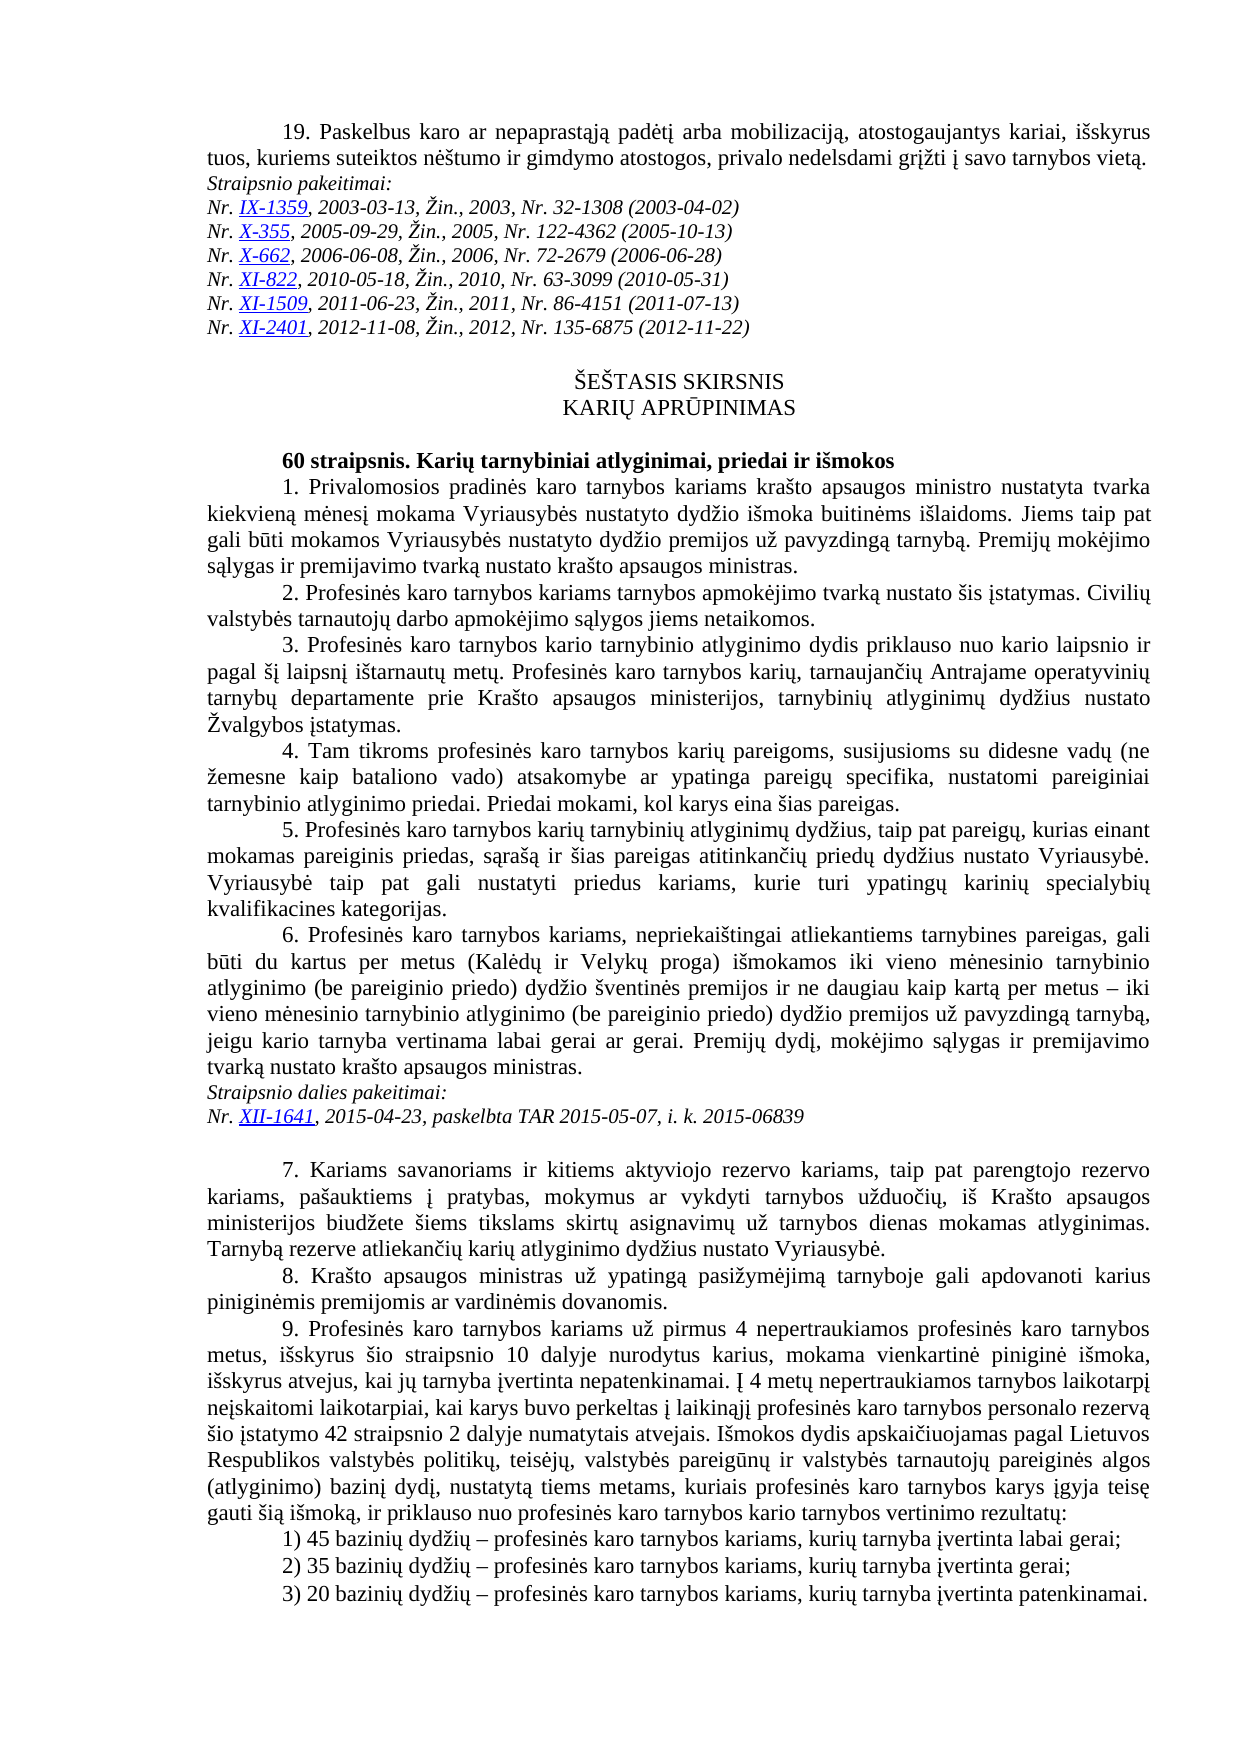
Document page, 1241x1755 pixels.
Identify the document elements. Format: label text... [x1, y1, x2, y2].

text ŠEŠTASIS SKIRSNIS [207, 368, 1152, 394]
text Nr. X-662, 2006-06-08, Žin., 2006, Nr. 72-2679 (2006-06-28) [207, 243, 1152, 267]
text KARIŲ APRŪPINIMAS [207, 394, 1152, 421]
text 8. Krašto apsaugos ministras už ypatingą pasižymėjimą tarnyboje gali apdovanoti karius piniginėmis premijomis ar vardinėmis dovanomis. [207, 1262, 1152, 1314]
text 1) 45 bazinių dydžių – profesinės karo tarnybos kariams, kurių tarnyba įvertinta labai gerai; [207, 1525, 1152, 1552]
text 6. Profesinės karo tarnybos kariams, nepriekaištingai atliekantiems tarnybines pareigas, gali būti du kartus per metus (Kalėdų ir Velykų proga) išmokamos iki vieno mėnesinio tarnybinio atlyginimo (be pareiginio priedo) dydžio šventinės premijos ir ne daugiau kaip kartą per metus – iki vieno mėnesinio tarnybinio atlyginimo (be pareiginio priedo) dydžio premijos už pavyzdingą tarnybą, jeigu kario tarnyba vertinama labai gerai ar gerai. Premijų dydį, mokėjimo sąlygas ir premijavimo tvarką nustato krašto apsaugos ministras. [207, 921, 1152, 1079]
text Nr. X-355, 2005-09-29, Žin., 2005, Nr. 122-4362 (2005-10-13) [207, 219, 1152, 243]
text 19. Paskelbus karo ar nepaprastąją padėtį arba mobilizaciją, atostogaujantys kariai, išskyrus tuos, kuriems suteiktos nėštumo ir gimdymo atostogos, privalo nedelsdami grįžti į savo tarnybos vietą. [207, 118, 1152, 171]
text Nr. XII-1641, 2015-04-23, paskelbta TAR 2015-05-07, i. k. 2015-06839 [207, 1104, 1152, 1128]
text Nr. XI-822, 2010-05-18, Žin., 2010, Nr. 63-3099 (2010-05-31) [207, 267, 1152, 291]
text 4. Tam tikroms profesinės karo tarnybos karių pareigoms, susijusioms su didesne vadų (ne žemesne kaip bataliono vado) atsakomybe ar ypatinga pareigų specifika, nustatomi pareiginiai tarnybinio atlyginimo priedai. Priedai mokami, kol karys eina šias pareigas. [207, 737, 1152, 816]
text 2) 35 bazinių dydžių – profesinės karo tarnybos kariams, kurių tarnyba įvertinta gerai; [207, 1552, 1152, 1578]
text 3. Profesinės karo tarnybos kario tarnybinio atlyginimo dydis priklauso nuo kario laipsnio ir pagal šį laipsnį ištarnautų metų. Profesinės karo tarnybos karių, tarnaujančių Antrajame operatyvinių tarnybų departamente prie Krašto apsaugos ministerijos, tarnybinių atlyginimų dydžius nustato Žvalgybos įstatymas. [207, 632, 1152, 737]
text 60 straipsnis. Karių tarnybiniai atlyginimai, priedai ir išmokos [207, 447, 1152, 473]
text 1. Privalomosios pradinės karo tarnybos kariams krašto apsaugos ministro nustatyta tvarka kiekvieną mėnesį mokama Vyriausybės nustatyto dydžio išmoka buitinėms išlaidoms. Jiems taip pat gali būti mokamos Vyriausybės nustatyto dydžio premijos už pavyzdingą tarnybą. Premijų mokėjimo sąlygas ir premijavimo tvarką nustato krašto apsaugos ministras. [207, 473, 1152, 579]
text 9. Profesinės karo tarnybos kariams už pirmus 4 nepertraukiamos profesinės karo tarnybos metus, išskyrus šio straipsnio 10 dalyje nurodytus karius, mokama vienkartinė piniginė išmoka, išskyrus atvejus, kai jų tarnyba įvertinta nepatenkinamai. Į 4 metų nepertraukiamos tarnybos laikotarpį neįskaitomi laikotarpiai, kai karys buvo perkeltas į laikinąjį profesinės karo tarnybos personalo rezervą šio įstatymo 42 straipsnio 2 dalyje numatytais atvejais. Išmokos dydis apskaičiuojamas pagal Lietuvos Respublikos valstybės politikų, teisėjų, valstybės pareigūnų ir valstybės tarnautojų pareiginės algos (atlyginimo) bazinį dydį, nustatytą tiems metams, kuriais profesinės karo tarnybos karys įgyja teisę gauti šią išmoką, ir priklauso nuo profesinės karo tarnybos kario tarnybos vertinimo rezultatų: [207, 1314, 1152, 1525]
text Straipsnio dalies pakeitimai: [207, 1079, 1152, 1104]
text Nr. XI-2401, 2012-11-08, Žin., 2012, Nr. 135-6875 (2012-11-22) [207, 315, 1152, 339]
text Nr. IX-1359, 2003-03-13, Žin., 2003, Nr. 32-1308 (2003-04-02) [207, 195, 1152, 219]
text 2. Profesinės karo tarnybos kariams tarnybos apmokėjimo tvarką nustato šis įstatymas. Civilių valstybės tarnautojų darbo apmokėjimo sąlygos jiems netaikomos. [207, 579, 1152, 632]
text 3) 20 bazinių dydžių – profesinės karo tarnybos kariams, kurių tarnyba įvertinta patenkinamai. [207, 1578, 1152, 1607]
text Straipsnio pakeitimai: [207, 171, 1152, 195]
text 5. Profesinės karo tarnybos karių tarnybinių atlyginimų dydžius, taip pat pareigų, kurias einant mokamas pareiginis priedas, sąrašą ir šias pareigas atitinkančių priedų dydžius nustato Vyriausybė. Vyriausybė taip pat gali nustatyti priedus kariams, kurie turi ypatingų karinių specialybių kvalifikacines kategorijas. [207, 816, 1152, 921]
text 7. Kariams savanoriams ir kitiems aktyviojo rezervo kariams, taip pat parengtojo rezervo kariams, pašauktiems į pratybas, mokymus ar vykdyti tarnybos užduočių, iš Krašto apsaugos ministerijos biudžete šiems tikslams skirtų asignavimų už tarnybos dienas mokamas atlyginimas. Tarnybą rezerve atliekančių karių atlyginimo dydžius nustato Vyriausybė. [207, 1156, 1152, 1262]
text Nr. XI-1509, 2011-06-23, Žin., 2011, Nr. 86-4151 (2011-07-13) [207, 291, 1152, 315]
